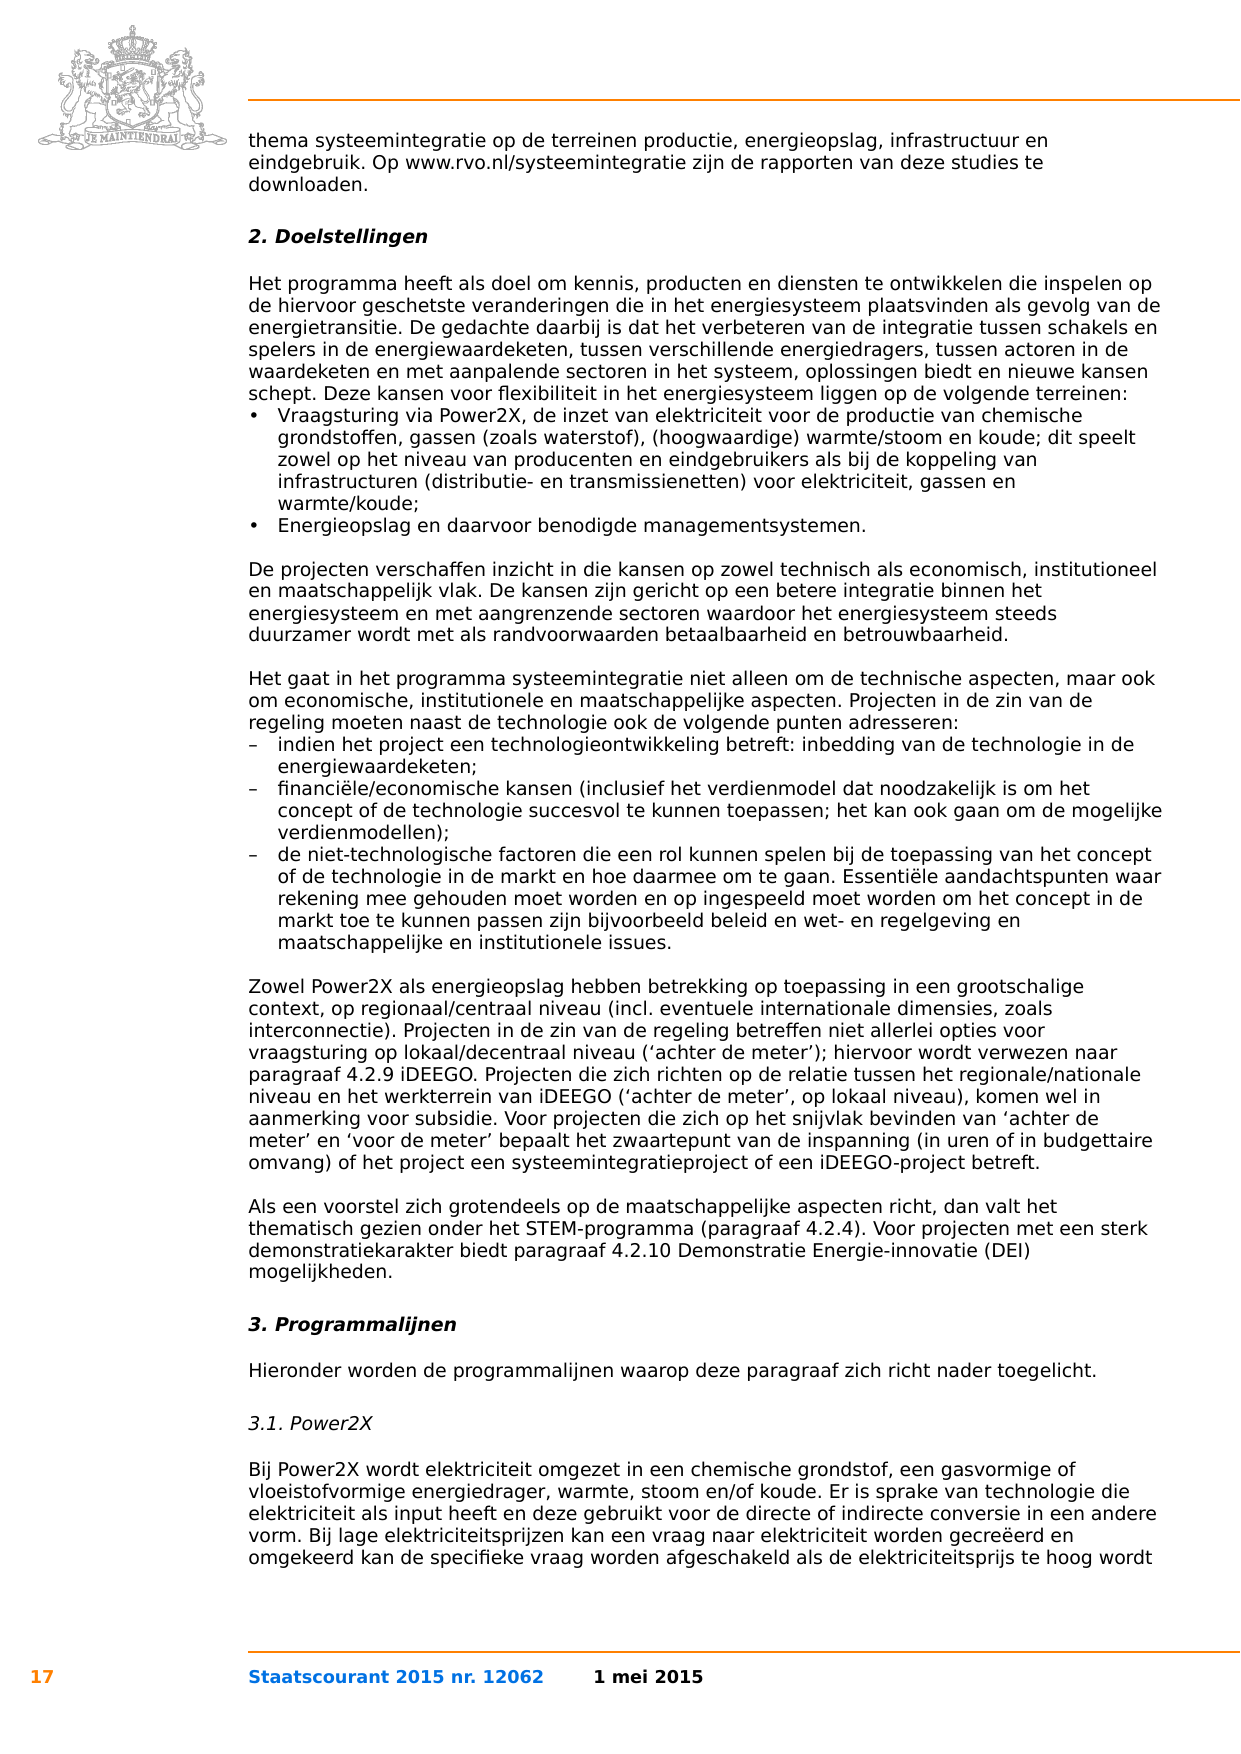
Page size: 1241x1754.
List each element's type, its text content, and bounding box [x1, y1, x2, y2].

subtitle 3. Programmalijnen [248, 1313, 1163, 1335]
text Bij Power2X wordt elektriciteit omgezet in een chemische grondstof, een gasvormige of vloeistofvormige energiedrager, warmte, stoom en/of koude. Er is sprake van technologie die elektriciteit als input heeft en deze gebruikt voor de directe of indirecte conversie in een andere vorm. Bij lage elektriciteitsprijzen kan een vraag naar elektriciteit worden gecreëerd en omgekeerd kan de specifieke vraag worden afgeschakeld als de elektriciteitsprijs te hoog wordt [248, 1459, 1163, 1569]
text Hieronder worden de programmalijnen waarop deze paragraaf zich richt nader toegelicht. [248, 1360, 1163, 1382]
text Het gaat in het programma systeemintegratie niet alleen om de technische aspecten, maar ook om economische, institutionele en maatschappelijke aspecten. Projecten in de zin van de regeling moeten naast de technologie ook de volgende punten adresseren: [248, 668, 1163, 734]
subtitle 2. Doelstellingen [248, 226, 1163, 248]
subtitle 3.1. Power2X [248, 1412, 1163, 1434]
text Als een voorstel zich grotendeels op de maatschappelijke aspecten richt, dan valt het thematisch gezien onder het STEM-programma (paragraaf 4.2.4). Voor projecten met een sterk demonstratiekarakter biedt paragraaf 4.2.10 Demonstratie Energie-innovatie (DEI) mogelijkheden. [248, 1196, 1163, 1283]
text Zowel Power2X als energieopslag hebben betrekking op toepassing in een grootschalige context, op regionaal/centraal niveau (incl. eventuele internationale dimensies, zoals interconnectie). Projecten in de zin van de regeling betreffen niet allerlei opties voor vraagsturing op lokaal/decentraal niveau (‘achter de meter’); hiervoor wordt verwezen naar paragraaf 4.2.9 iDEEGO. Projecten die zich richten op de relatie tussen het regionale/nationale niveau en het werkterrein van iDEEGO (‘achter de meter’, op lokaal niveau), komen wel in aanmerking voor subsidie. Voor projecten die zich op het snijvlak bevinden van ‘achter de meter’ en ‘voor de meter’ bepaalt het zwaartepunt van de inspanning (in uren of in budgettaire omvang) of het project een systeemintegratieproject of een iDEEGO-project betreft. [248, 976, 1163, 1174]
text Het programma heeft als doel om kennis, producten en diensten te ontwikkelen die inspelen op de hiervoor geschetste veranderingen die in het energiesysteem plaatsvinden als gevolg van de energietransitie. De gedachte daarbij is dat het verbeteren van de integratie tussen schakels en spelers in de energiewaardeketen, tussen verschillende energiedragers, tussen actoren in de waardeketen en met aanpalende sectoren in het systeem, oplossingen biedt en nieuwe kansen schept. Deze kansen voor flexibiliteit in het energiesysteem liggen op de volgende terreinen: [248, 273, 1163, 405]
text • Vraagsturing via Power2X, de inzet van elektriciteit voor de productie van chemische grondstoffen, gassen (zoals waterstof), (hoogwaardige) warmte/stoom en koude; dit speelt zowel op het niveau van producenten en eindgebruikers als bij de koppeling van infrastructuren (distributie- en transmissienetten) voor elektriciteit, gassen en warmte/koude; [248, 405, 1163, 514]
text – indien het project een technologieontwikkeling betreft: inbedding van de technologie in de energiewaardeketen; [248, 734, 1163, 778]
text thema systeemintegratie op de terreinen productie, energieopslag, infrastructuur en eindgebruik. Op www.rvo.nl/systeemintegratie zijn de rapporten van deze studies te downloaden. [248, 130, 1163, 196]
text • Energieopslag en daarvoor benodigde managementsystemen. [248, 514, 1163, 537]
text – financiële/economische kansen (inclusief het verdienmodel dat noodzakelijk is om het concept of de technologie succesvol te kunnen toepassen; het kan ook gaan om de mogelijke verdienmodellen); [248, 778, 1163, 844]
text – de niet-technologische factoren die een rol kunnen spelen bij de toepassing van het concept of de technologie in de markt en hoe daarmee om te gaan. Essentiële aandachtspunten waar rekening mee gehouden moet worden en op ingespeeld moet worden om het concept in de markt toe te kunnen passen zijn bijvoorbeeld beleid en wet- en regelgeving en maatschappelijke en institutionele issues. [248, 844, 1163, 954]
text De projecten verschaffen inzicht in die kansen op zowel technisch als economisch, institutioneel en maatschappelijk vlak. De kansen zijn gericht op een betere integratie binnen het energiesysteem en met aangrenzende sectoren waardoor het energiesysteem steeds duurzamer wordt met als randvoorwaarden betaalbaarheid en betrouwbaarheid. [248, 558, 1163, 646]
picture [38, 25, 227, 150]
